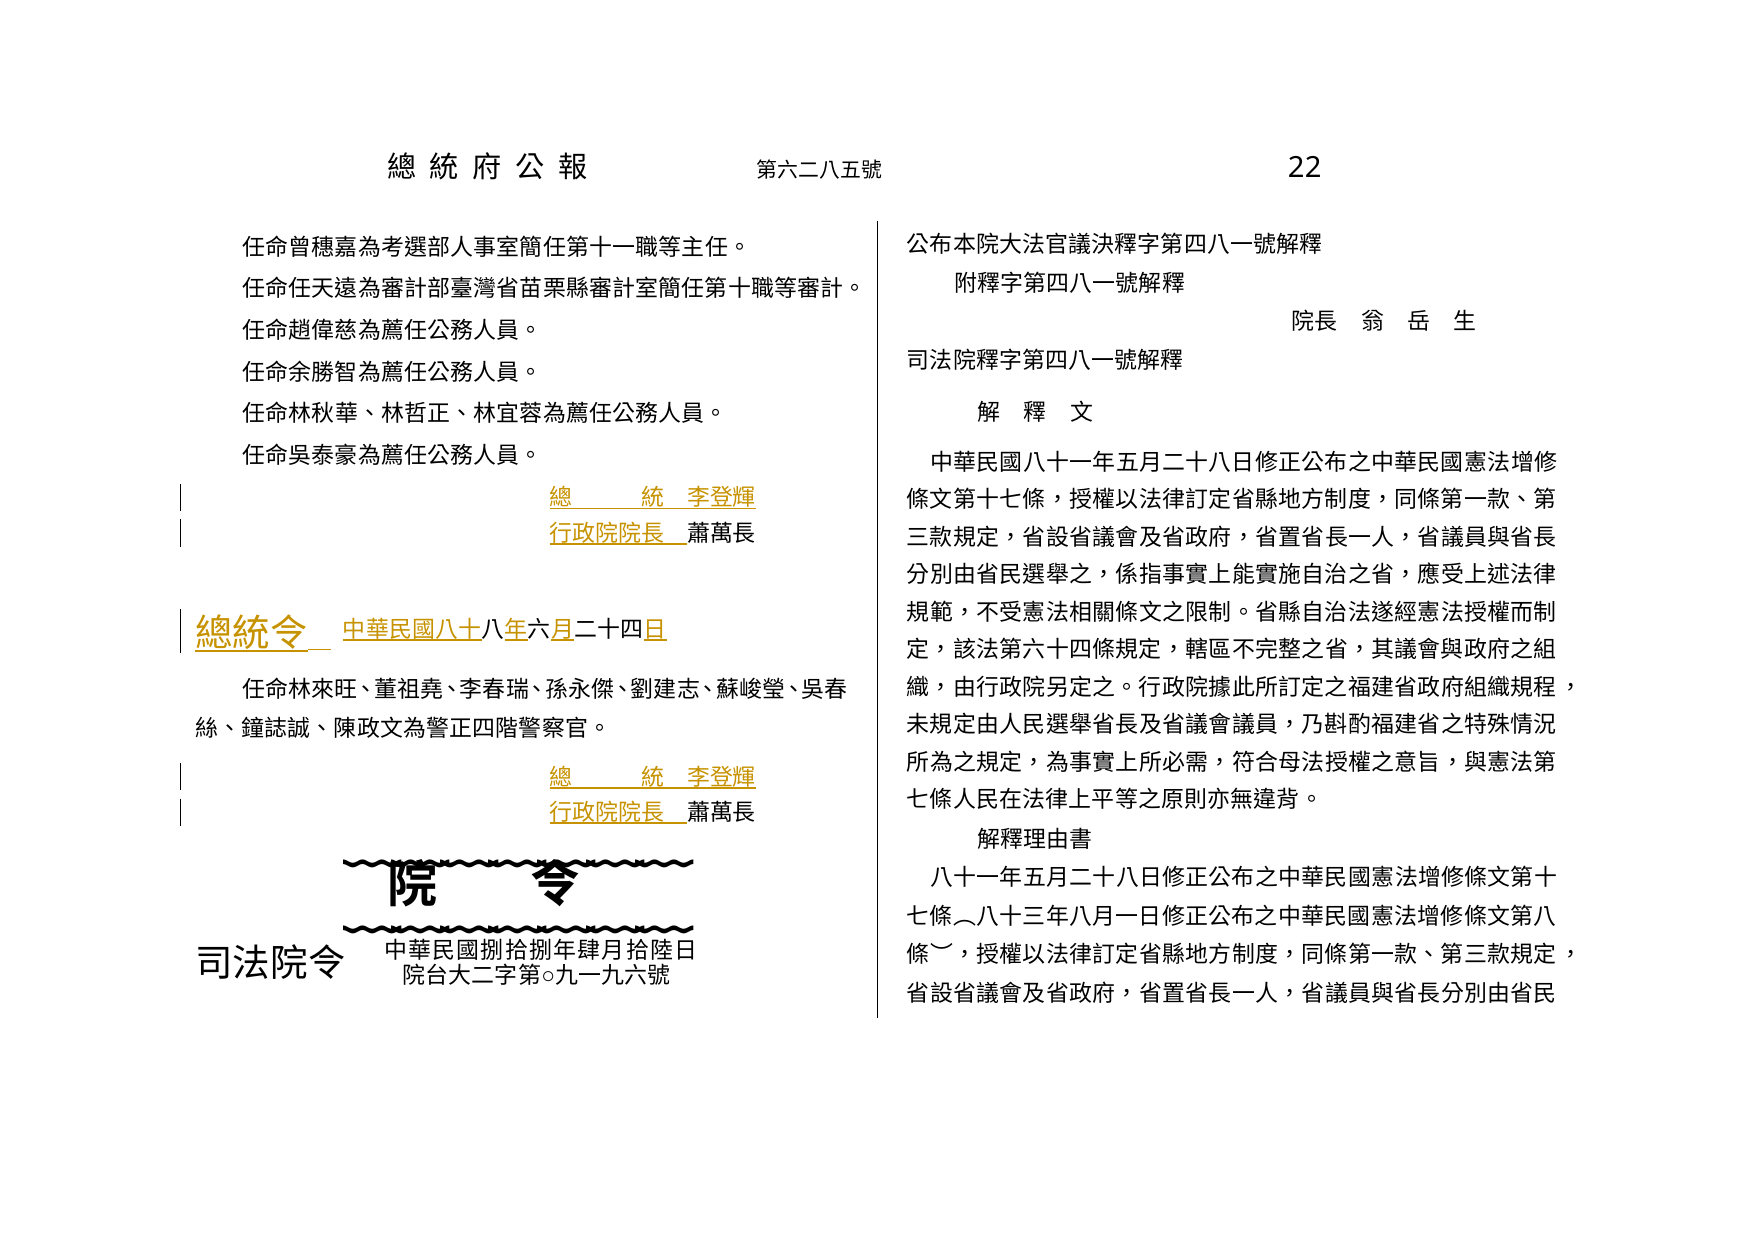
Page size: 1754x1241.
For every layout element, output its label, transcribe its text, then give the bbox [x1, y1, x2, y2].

table_header 總統令 [192, 609, 340, 653]
table_cell [192, 913, 340, 938]
text 公布本院大法官議決釋字第四八一號解釋 [907, 222, 1559, 260]
table_header [192, 836, 340, 861]
text 行政院院長 蕭萬長 [195, 519, 847, 547]
text 中華民國八十一年五月二十八日修正公布之中華民國憲法增修條文第十七條，授權以法律訂定省縣地方制度，同條第一款、第三款規定，省設省議會及省政府，省置省長一人，省議員與省長分別由省民選舉之，係指事實上能實施自治之省，應受上述法律規範，不受憲法相關條文之限制。省縣自治法遂經憲法授權而制定，該法第六十四條規定，轄區不完整之省，其議會與政府之組織，由行政院另定之。行政院據此所訂定之福建省政府組織規程，未規定由人民選舉省長及省議會議員，乃斟酌福建省之特殊情況所為之規定，為事實上所必需，符合母法授權之意旨，與憲法第七條人民在法律上平等之原則亦無違背。 [907, 440, 1559, 815]
text 解釋理由書 [977, 815, 1559, 855]
text 附釋字第四八一號解釋 [954, 260, 1559, 299]
text 任命任天遠為審計部臺灣省苗栗縣審計室簡任第十職等審計。 [195, 263, 847, 305]
table_cell ﹏﹏﹏﹏﹏﹏﹏ [340, 913, 853, 938]
text 任命曾穗嘉為考選部人事室簡任第十一職等主任。 [195, 222, 847, 263]
text 解 釋 文 [977, 388, 1559, 428]
text 院長 翁 岳 生 [907, 299, 1476, 337]
table_header 中華民國八十八年六月二十四日 [340, 609, 852, 653]
text 任命余勝智為薦任公務人員。 [195, 347, 847, 388]
text 總 統 李登輝 [195, 484, 847, 511]
text 任命林秋華、林哲正、林宜蓉為薦任公務人員。 [195, 388, 847, 430]
text 行政院院長 蕭萬長 [195, 799, 847, 826]
text 任命趙偉慈為薦任公務人員。 [195, 305, 847, 347]
table_cell 院令 [340, 861, 853, 913]
text 總 統 李登輝 [195, 763, 847, 790]
table_cell [192, 861, 340, 913]
text 任命吳泰豪為薦任公務人員。 [195, 430, 847, 472]
text 八十一年五月二十八日修正公布之中華民國憲法增修條文第十七條︵八十三年八月一日修正公布之中華民國憲法增修條文第八條︶，授權以法律訂定省縣地方制度，同條第一款、第三款規定，省設省議會及省政府，省置省長一人，省議員與省長分別由省民選舉之，係指事實上能實施自治之省，應依上述法律規範，不受憲法相關條文之限制。亦即無須制定適用於全國之省縣自治通則，而得以特別法針對各地方之實際情況，實施地方自治。省縣自治法遂經憲法授權而制定，該法第六十四條規定，轄區不完整之省，其議會與政府之組織，由行政院另定之。將轄區特殊之省組織授權行政院以行政命令方式訂定之，係因考量其轄區之事實情況，尚無依憲法實施省自治之必要。行政院據此所訂定之福建省政府組織規程，規定福建省政府設置委員七至十一人，其中一人為主席，由行政院院長提請總統任命之，而不設省議會，乃斟酌福建省之事實特殊情況，符合母法授權之意旨。 [907, 855, 1559, 1009]
table_cell 中華民國捌拾捌年肆月拾陸日 院台大二字第○九一九六號 [381, 938, 853, 990]
table_cell 司法院令 [192, 938, 381, 990]
text 司法院釋字第四八一號解釋 [907, 337, 1559, 376]
table_header ﹏﹏﹏﹏﹏﹏﹏ [340, 836, 853, 861]
text 任命林來旺、董祖堯、李春瑞、孫永傑、劉建志、蘇峻瑩、吳春絲、鐘誌誠、陳政文為警正四階警察官。 [195, 665, 847, 744]
